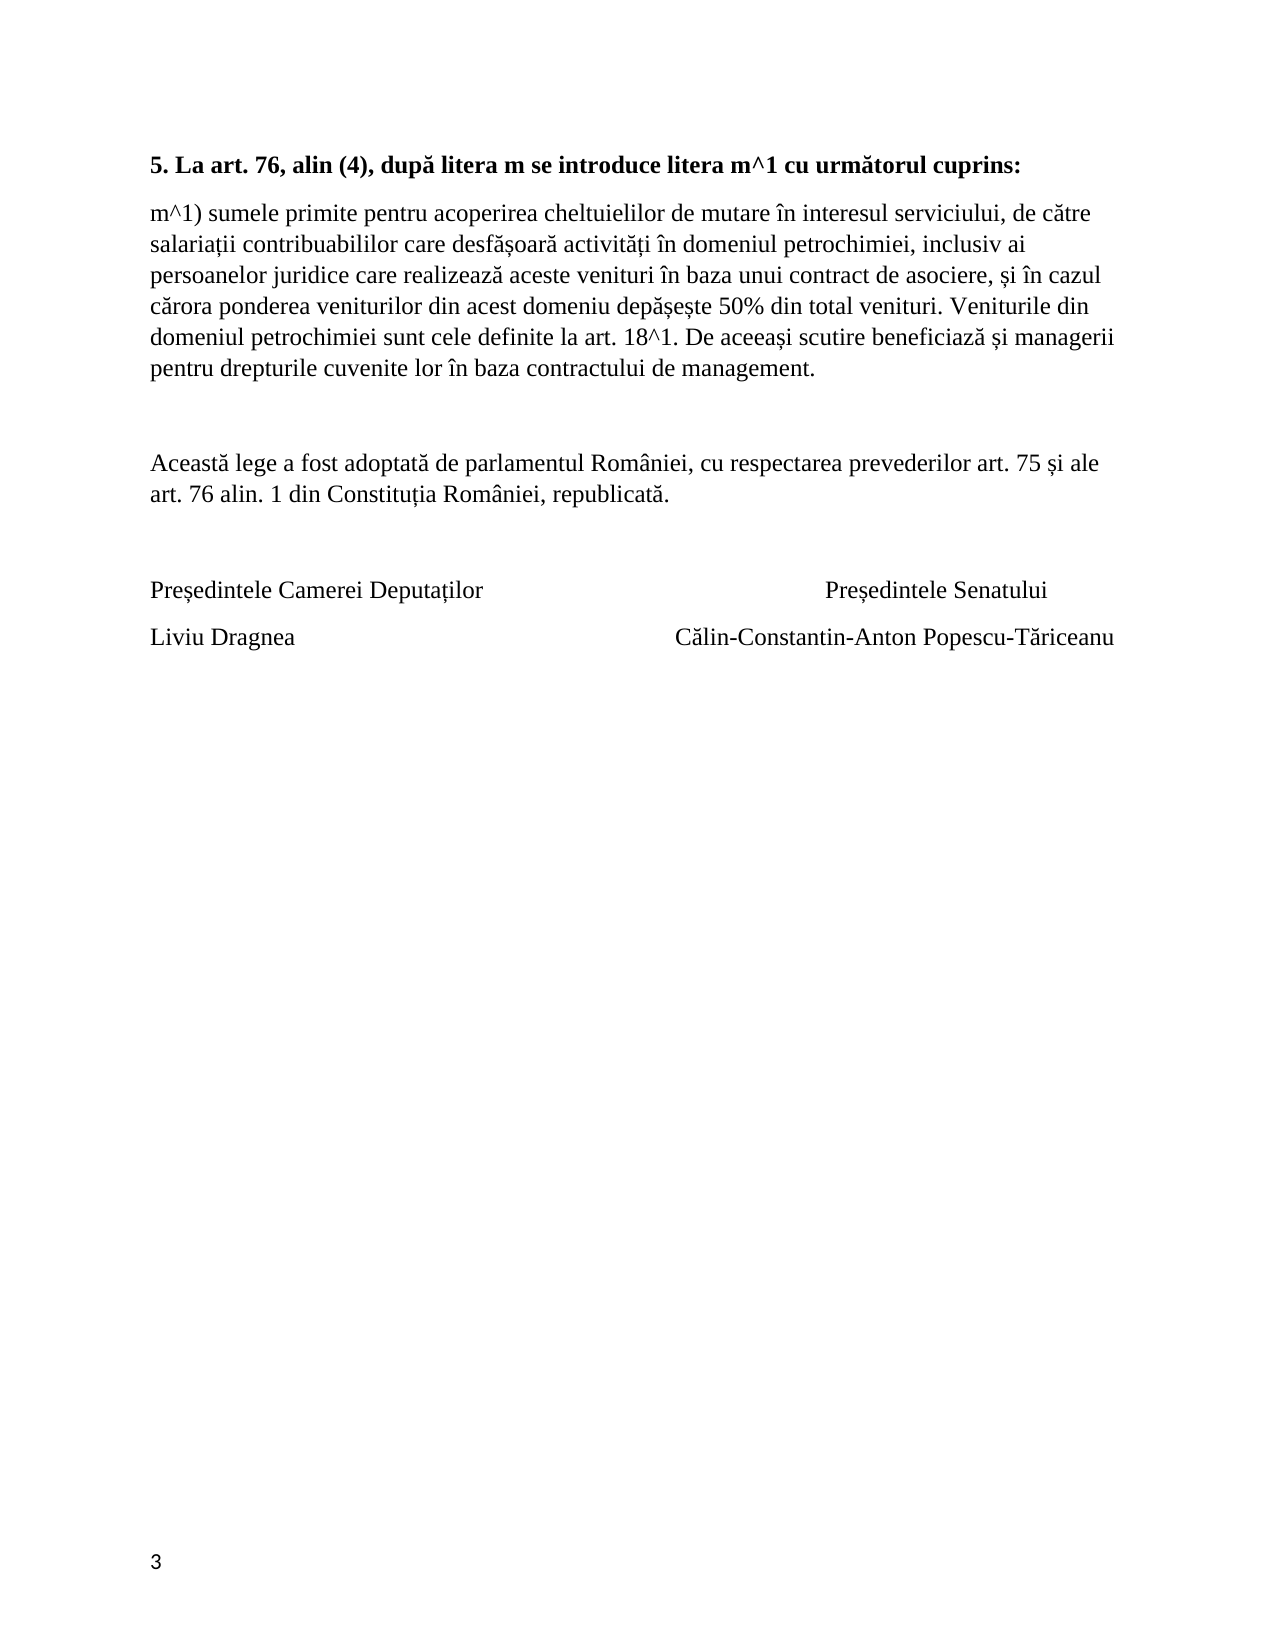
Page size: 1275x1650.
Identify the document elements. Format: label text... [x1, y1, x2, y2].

text Președintele Camerei Deputaților Președintele Senatului [150, 575, 1125, 603]
text Această lege a fost adoptată de parlamentul României, cu respectarea prevederilor art. 75 și ale art. 76 alin. 1 din Constituția României, republicată. [150, 448, 1125, 508]
text Liviu Dragnea Călin-Constantin-Anton Popescu-Tăriceanu [150, 622, 1125, 651]
text 5. La art. 76, alin (4), după litera m se introduce litera m^1 cu următorul cuprins: [150, 150, 1125, 179]
text m^1) sumele primite pentru acoperirea cheltuielilor de mutare în interesul serviciului, de către salariații contribuabililor care desfășoară activități în domeniul petrochimiei, inclusiv ai persoanelor juridice care realizează aceste venituri în baza unui contract de asociere, și în cazul cărora ponderea veniturilor din acest domeniu depășește 50% din total venituri. Veniturile din domeniul petrochimiei sunt cele definite la art. 18^1. De aceeași scutire beneficiază și managerii pentru drepturile cuvenite lor în baza contractului de management. [150, 198, 1125, 382]
